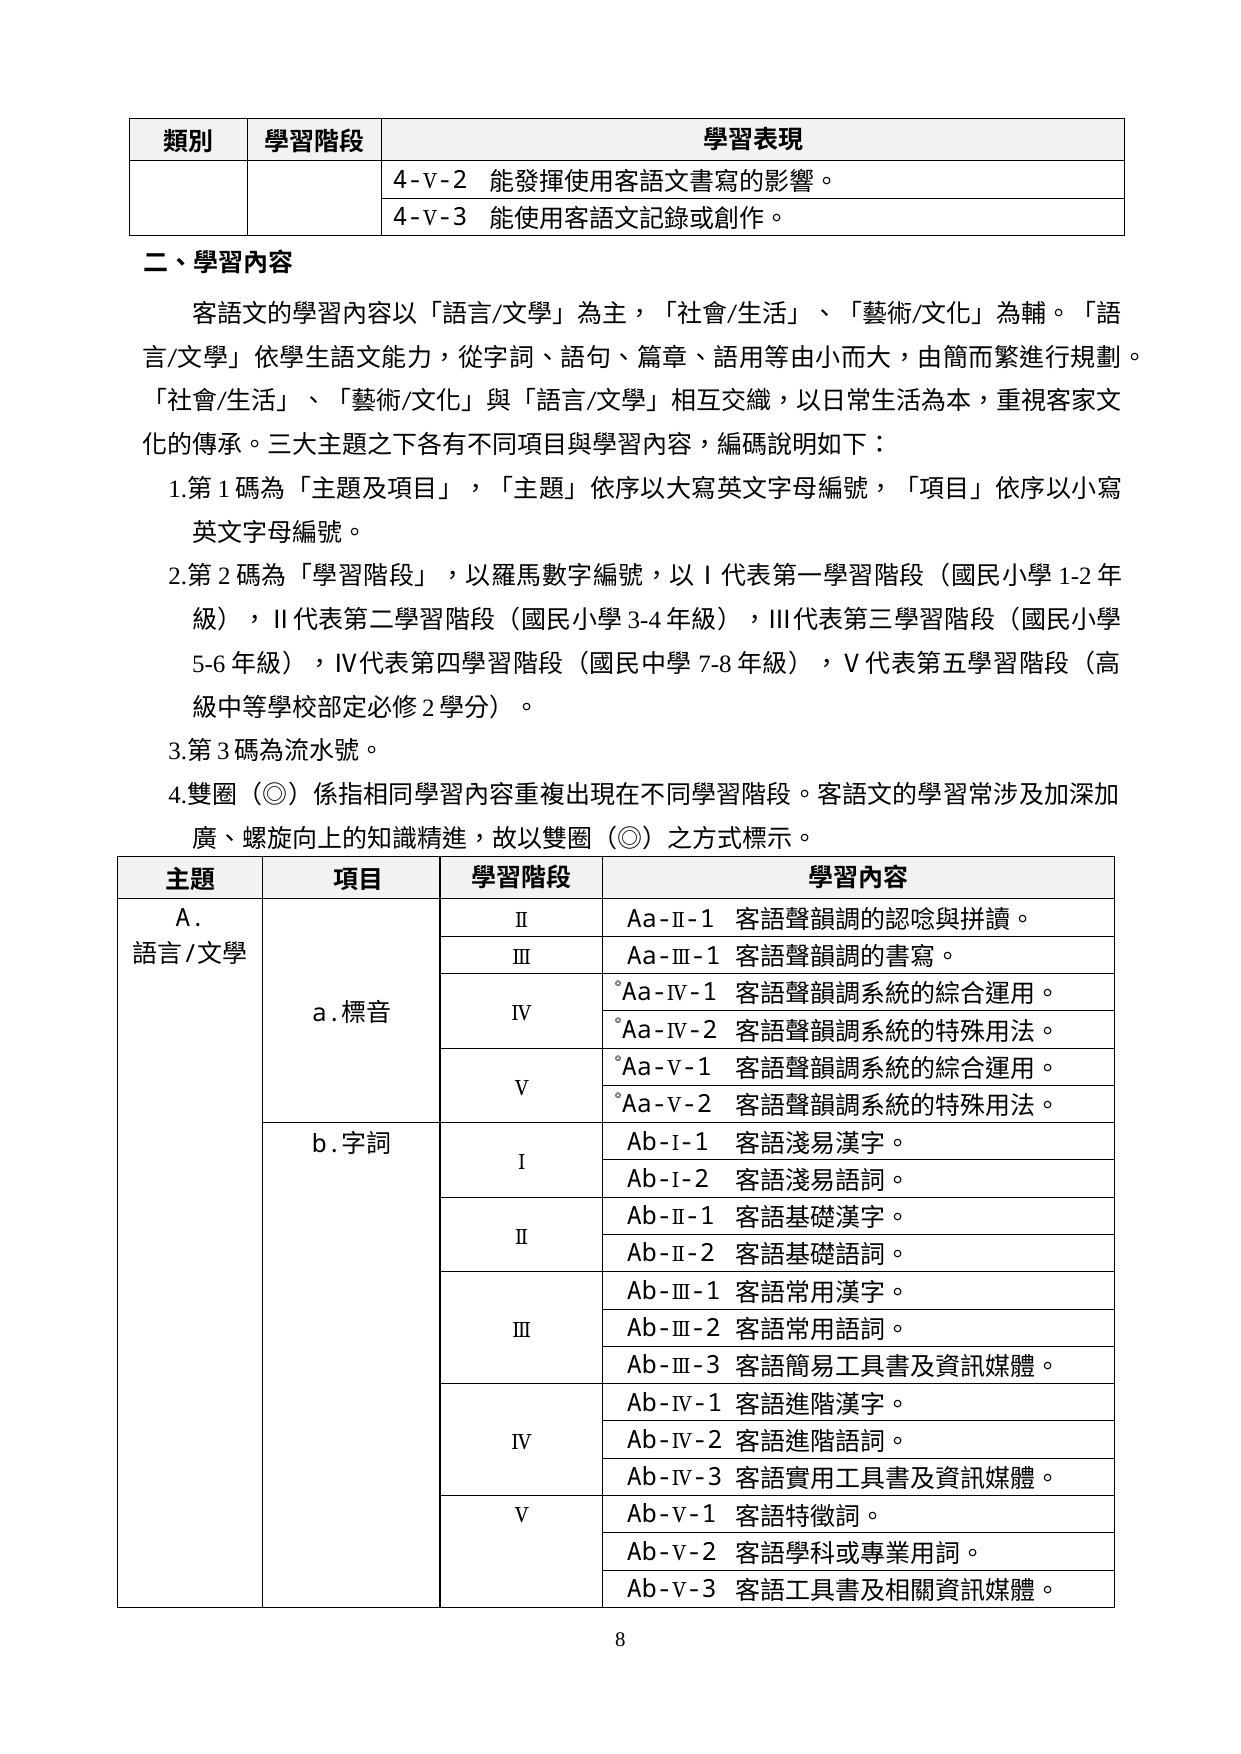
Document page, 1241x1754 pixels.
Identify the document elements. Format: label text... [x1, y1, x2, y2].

table_cell Ⅳ [441, 1384, 602, 1495]
table_header 主題 [118, 857, 262, 898]
table_cell Ab-Ⅰ-2 [603, 1160, 738, 1197]
text 2.第2碼為「學習階段」，以羅馬數字編號，以Ⅰ代表第一學習階段（國民小學1-2年級），Ⅱ代表第二學習階段（國民小學3-4年級），Ⅲ代表第三學習階段（國民小學5-6年級），Ⅳ代表第四學習階段（國民中學7-8年級），Ⅴ代表第五學習階段（高級中等學校部定必修2學分）。 [168, 550, 1122, 725]
table_cell Ab-Ⅳ-3 [603, 1459, 738, 1495]
table_cell 客語特徵詞。 [738, 1496, 1114, 1532]
table_cell 客語實用工具書及資訊媒體。 [738, 1459, 1114, 1495]
table_cell Ⅰ [441, 1123, 602, 1197]
table_cell Ab-Ⅴ-1 [603, 1496, 738, 1532]
table_cell Ab-Ⅰ-1 [603, 1123, 738, 1159]
table_cell 能發揮使用客語文書寫的影響。 [486, 161, 1124, 198]
table_cell 客語聲韻調系統的綜合運用。 [738, 1049, 1114, 1085]
table_cell Ab-Ⅳ-1 [603, 1384, 738, 1420]
table_cell ◎Aa-Ⅳ-1 [603, 974, 738, 1010]
table_cell Ⅳ [441, 974, 602, 1047]
table_cell Ⅱ [441, 899, 602, 936]
table_header 項目 [263, 857, 439, 898]
table_cell ◎Aa-Ⅳ-2 [603, 1011, 738, 1047]
table_cell Aa-Ⅱ-1 [603, 899, 738, 936]
table_cell Ⅴ [441, 1496, 602, 1607]
table_cell Ⅱ [441, 1198, 602, 1271]
table_header 學習階段 [248, 119, 381, 160]
table_cell 客語進階語詞。 [738, 1421, 1114, 1458]
table_cell b.字詞 [263, 1123, 439, 1607]
table_cell 能使用客語文記錄或創作。 [486, 199, 1124, 235]
table_cell 客語學科或專業用詞。 [738, 1533, 1114, 1569]
table_cell ◎Aa-Ⅴ-2 [603, 1086, 738, 1122]
table_cell [248, 161, 381, 235]
table_cell 客語基礎漢字。 [738, 1198, 1114, 1234]
table_cell Ⅲ [441, 1272, 602, 1383]
table_cell Ⅴ [441, 1049, 602, 1122]
table_cell Aa-Ⅲ-1 [603, 937, 738, 973]
text 客語文的學習內容以「語言/文學」為主，「社會/生活」、「藝術/文化」為輔。「語言/文學」依學生語文能力，從字詞、語句、篇章、語用等由小而大，由簡而繁進行規劃。「社會/生活」、「藝術/文化」與「語言/文學」相互交織，以日常生活為本，重視客家文化的傳承。三大主題之下各有不同項目與學習內容，編碼說明如下： [142, 287, 1122, 462]
table_cell 客語聲韻調的書寫。 [738, 937, 1114, 973]
table_cell 客語常用語詞。 [738, 1310, 1114, 1346]
table_cell Ab-Ⅲ-2 [603, 1310, 738, 1346]
table_cell 客語聲韻調系統的綜合運用。 [738, 974, 1114, 1010]
table_cell Ab-Ⅲ-3 [603, 1347, 738, 1383]
table_cell 4-Ⅴ-2 [382, 161, 486, 198]
table_cell 客語基礎語詞。 [738, 1235, 1114, 1271]
table_header 類別 [130, 119, 247, 160]
table_cell 客語工具書及相關資訊媒體。 [738, 1571, 1114, 1607]
table_cell Ab-Ⅴ-2 [603, 1533, 738, 1569]
subtitle 二、學習內容 [143, 236, 1122, 280]
table_cell a.標音 [263, 899, 439, 1122]
table_cell 客語聲韻調的認唸與拼讀。 [738, 899, 1114, 936]
table_cell 客語淺易漢字。 [738, 1123, 1114, 1159]
table_header 學習內容 [603, 857, 1114, 898]
text 4.雙圈（◎）係指相同學習內容重複出現在不同學習階段。客語文的學習常涉及加深加廣、螺旋向上的知識精進，故以雙圈（◎）之方式標示。 [168, 768, 1122, 856]
table_cell [130, 161, 247, 235]
table_cell 客語簡易工具書及資訊媒體。 [738, 1347, 1114, 1383]
table_cell Ab-Ⅲ-1 [603, 1272, 738, 1308]
table_header 學習階段 [441, 857, 602, 898]
text 3.第3碼為流水號。 [168, 725, 1122, 768]
text 1.第1碼為「主題及項目」，「主題」依序以大寫英文字母編號，「項目」依序以小寫英文字母編號。 [168, 462, 1122, 550]
table_cell A. 語言/文學 [118, 899, 262, 1607]
table_cell Ab-Ⅳ-2 [603, 1421, 738, 1458]
table_cell 客語聲韻調系統的特殊用法。 [738, 1086, 1114, 1122]
table_header 學習表現 [382, 119, 1124, 160]
table_cell Ab-Ⅱ-2 [603, 1235, 738, 1271]
table_cell ◎Aa-Ⅴ-1 [603, 1049, 738, 1085]
table_cell 客語進階漢字。 [738, 1384, 1114, 1420]
table_cell Ⅲ [441, 937, 602, 973]
table_cell 客語常用漢字。 [738, 1272, 1114, 1308]
table_cell Ab-Ⅱ-1 [603, 1198, 738, 1234]
table_cell 客語聲韻調系統的特殊用法。 [738, 1011, 1114, 1047]
table_cell 4-Ⅴ-3 [382, 199, 486, 235]
table_cell 客語淺易語詞。 [738, 1160, 1114, 1197]
table_cell Ab-Ⅴ-3 [603, 1571, 738, 1607]
